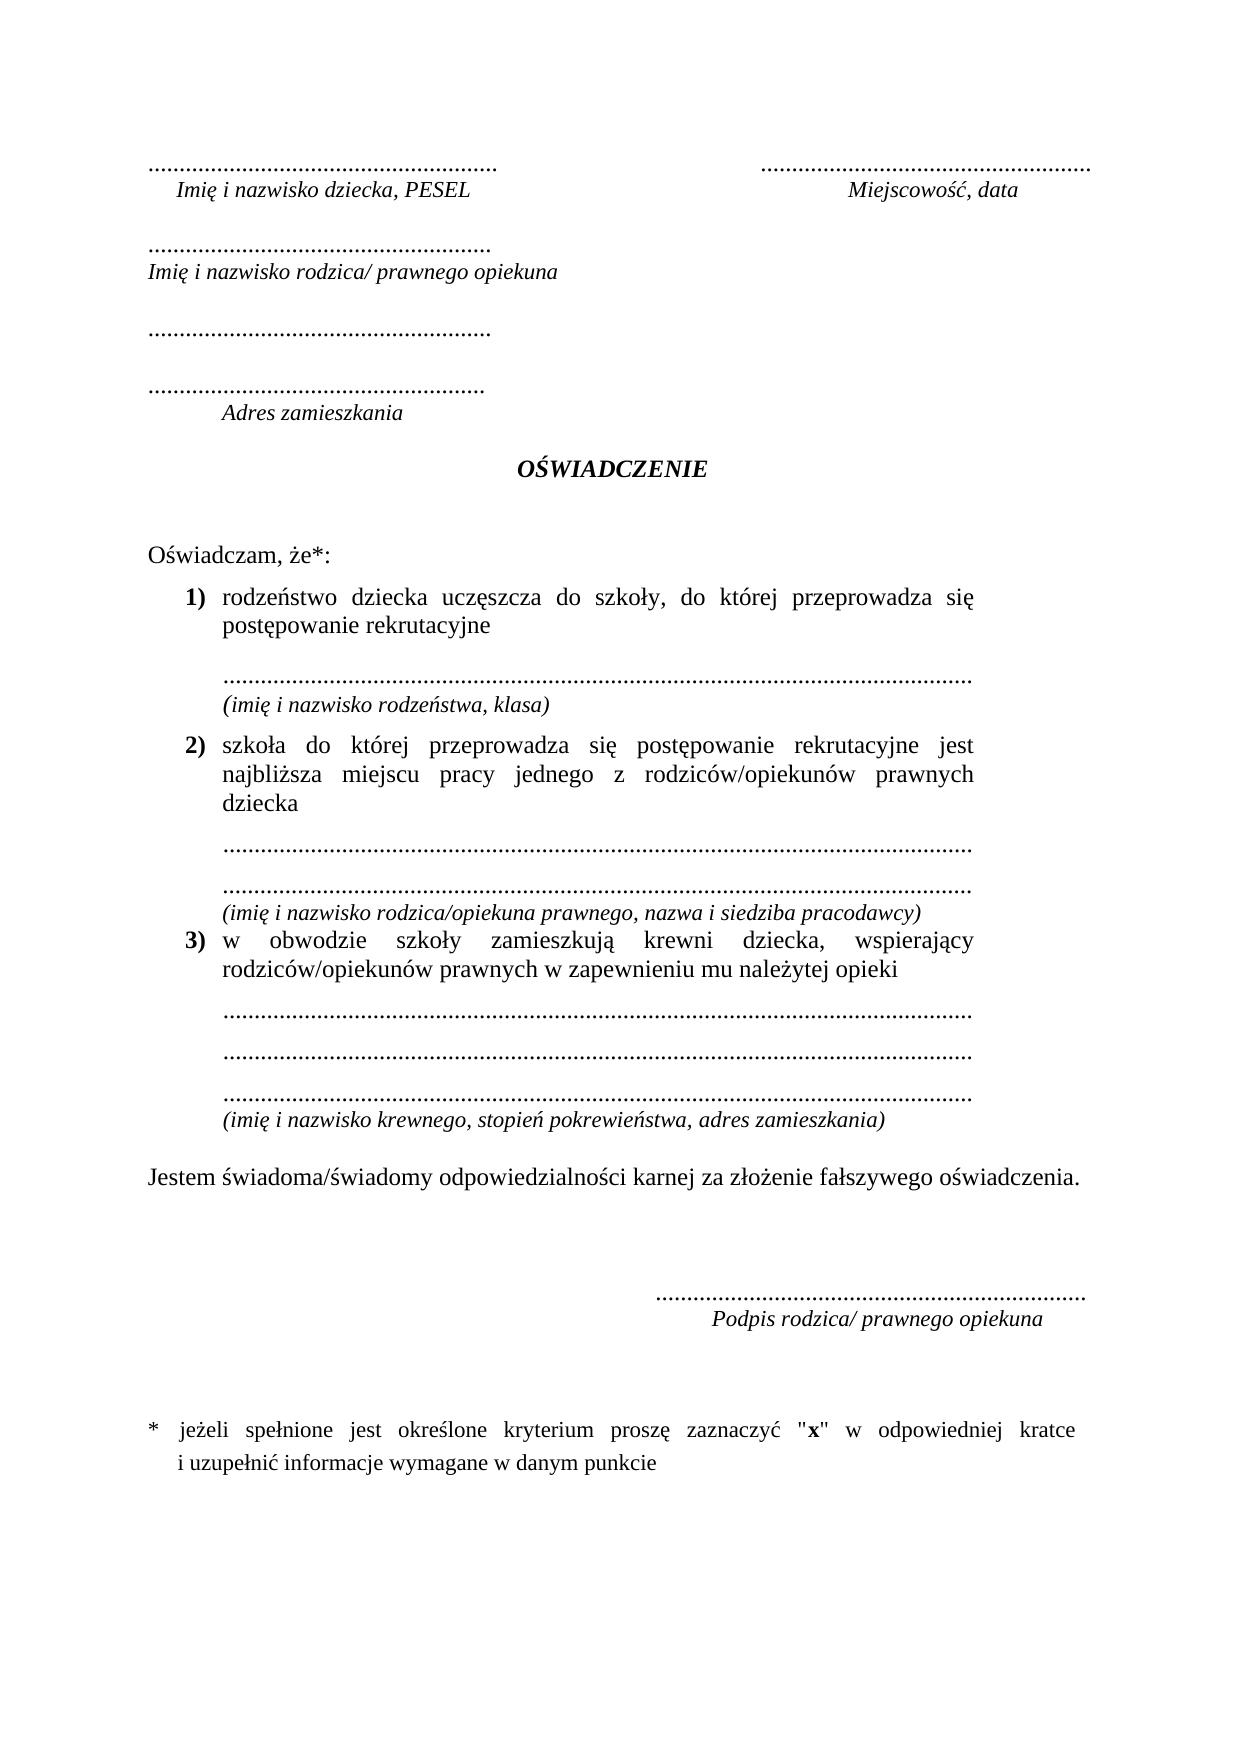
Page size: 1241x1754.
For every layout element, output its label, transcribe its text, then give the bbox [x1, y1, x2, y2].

list ........................................................................................................................ [223, 660, 974, 689]
text Imię i nazwisko dziecka, PESEL Miejscowość, data [148, 176, 1093, 203]
list rodzeństwo dziecka uczęszcza do szkoły, do której przeprowadza się postępowanie rekrutacyjne [185, 582, 974, 639]
text ....................................................... [148, 313, 1093, 342]
text Imię i nazwisko rodzica/ prawnego opiekuna [148, 258, 1093, 284]
text OŚWIADCZENIE [148, 454, 1093, 483]
text Podpis rodzica/ prawnego opiekuna [664, 1305, 1093, 1332]
list ........................................................................................................................ [223, 1078, 974, 1106]
text ..................................................................... [148, 1277, 1093, 1305]
text Jestem świadoma/świadomy odpowiedzialności karnej za złożenie fałszywego oświadczenia. [148, 1162, 1093, 1190]
list ........................................................................................................................ [223, 995, 974, 1024]
text * jeżeli spełnione jest określone kryterium proszę zaznaczyć "x" w odpowiedniej kratce i uzupełnić informacje wymagane w danym punkcie [148, 1402, 1093, 1475]
list (imię i nazwisko krewnego, stopień pokrewieństwa, adres zamieszkania) [223, 1106, 974, 1133]
list ........................................................................................................................ [223, 829, 974, 858]
text Adres zamieszkania [148, 399, 1093, 426]
list w obwodzie szkoły zamieszkują krewni dziecka, wspierający rodziców/opiekunów prawnych w zapewnieniu mu należytej opieki [185, 925, 974, 983]
list ........................................................................................................................ [223, 1036, 974, 1065]
list szkoła do której przeprowadza się postępowanie rekrutacyjne jest najbliższa miejscu pracy jednego z rodziców/opiekunów prawnych dziecka [185, 730, 974, 816]
text ....................................................... [148, 229, 1093, 258]
text Oświadczam, że*: [148, 541, 1093, 569]
text ...................................................... [148, 370, 1093, 399]
list ........................................................................................................................ [222, 870, 974, 899]
list (imię i nazwisko rodzica/opiekuna prawnego, nazwa i siedziba pracodawcy) [222, 899, 974, 925]
text ........................................................ ..................................................... [148, 148, 1093, 176]
list (imię i nazwisko rodzeństwa, klasa) [223, 689, 974, 718]
